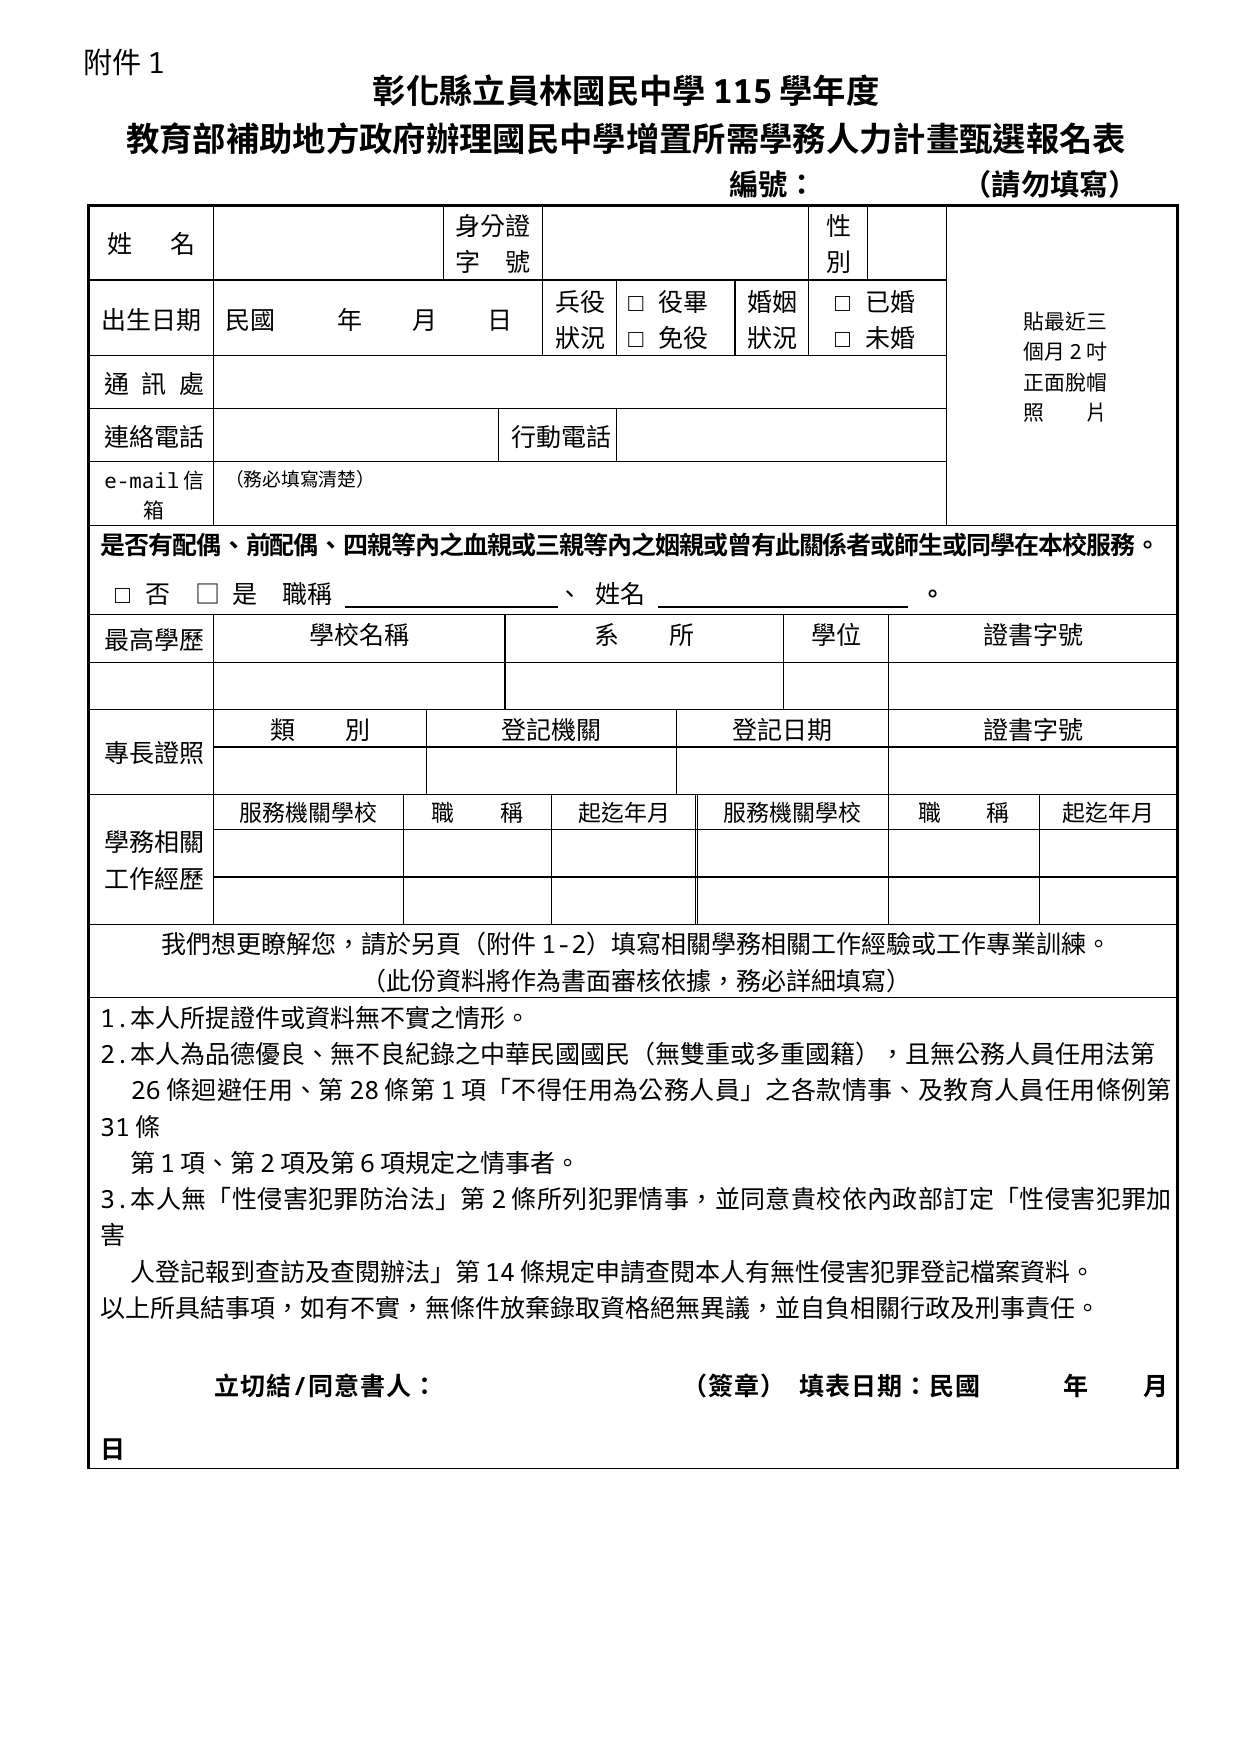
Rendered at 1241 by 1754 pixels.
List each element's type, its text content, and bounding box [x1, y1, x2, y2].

table_cell [214, 356, 946, 408]
table_header [543, 207, 808, 279]
table_cell 登記機關 [427, 710, 676, 746]
table_cell [404, 830, 551, 876]
table_cell 服務機關學校 [214, 795, 403, 829]
table_header [214, 207, 443, 279]
table_cell 類 別 [214, 710, 426, 746]
table_cell □ 已婚 □ 未婚 [809, 281, 946, 355]
table_cell 職 稱 [404, 795, 551, 829]
table_cell （務必填寫清楚） [214, 462, 946, 525]
table_cell [617, 409, 946, 461]
text 編號： （請勿填寫） [89, 161, 1167, 203]
table_cell [214, 748, 426, 794]
table_cell [214, 663, 504, 709]
table_cell 連絡電話 [90, 409, 213, 461]
table_cell 服務機關學校 [698, 795, 888, 829]
table_cell 最高學歷 [90, 615, 213, 662]
table_cell [698, 830, 888, 876]
table_cell 系 所 [506, 615, 783, 662]
table_cell [214, 830, 403, 876]
table_cell [889, 830, 1039, 876]
table_cell [677, 748, 888, 794]
table_cell 我們想更瞭解您，請於另頁（附件1-2）填寫相關學務相關工作經驗或工作專業訓練。 （此份資料將作為書面審核依據，務必詳細填寫） [90, 925, 1176, 997]
table_cell [889, 748, 1176, 794]
table_cell [427, 748, 676, 794]
table_cell [889, 878, 1039, 924]
table_cell 是否有配偶、前配偶、四親等內之血親或三親等內之姻親或曾有此關係者或師生或同學在本校服務。 □ 否 □ 是 職稱 、 姓名 。 [90, 526, 1176, 614]
table_cell [214, 878, 403, 924]
table_header [868, 207, 946, 279]
table_cell [889, 663, 1176, 709]
table_cell 證書字號 [889, 615, 1176, 662]
table_cell [552, 878, 695, 924]
text 教育部補助地方政府辦理國民中學增置所需學務人力計畫甄選報名表 [89, 113, 1163, 161]
text 附件1 [83, 40, 194, 82]
table_cell 通 訊 處 [90, 356, 213, 408]
table_cell 1.本人所提證件或資料無不實之情形。 2.本人為品德優良、無不良紀錄之中華民國國民（無雙重或多重國籍），且無公務人員任用法第 26條迴避任用、第28條第1項「不得任用為公務人員」之各款情事、及教育人員任用條例第31條 第1項、第2項及第6項規定之情事者。 3.本人無「性侵害犯罪防治法」第2條所列犯罪情事，並同意貴校依內政部訂定「性侵害犯罪加害 人登記報到查訪及查閱辦法」第14條規定申請查閱本人有無性侵害犯罪登記檔案資料。 以上所具結事項，如有不實，無條件放棄錄取資格絕無異議，並自負相關行政及刑事責任。 立切結/同意書人： （簽章） 填表日期：民國 年 月 日 [90, 998, 1176, 1468]
table_header 性 別 [809, 207, 867, 279]
table_cell [506, 663, 783, 709]
table_cell 學校名稱 [214, 615, 504, 662]
table_header 身分證 字 號 [444, 207, 542, 279]
table_cell □ 役畢 □ 免役 [617, 281, 734, 355]
table_cell 證書字號 [889, 710, 1176, 746]
table_cell 婚姻 狀況 [736, 281, 808, 355]
table_cell [404, 878, 551, 924]
table_cell [90, 663, 213, 709]
table_cell 起迄年月 [1040, 795, 1176, 829]
table_cell [552, 830, 695, 876]
table_cell 兵役 狀況 [543, 281, 616, 355]
table_cell 學位 [784, 615, 888, 662]
table_cell 職 稱 [889, 795, 1039, 829]
table_cell 學務相關 工作經歷 [90, 795, 213, 924]
table_cell [214, 409, 498, 461]
table_cell 出生日期 [90, 281, 213, 355]
table_cell 起迄年月 [552, 795, 695, 829]
table_cell [784, 663, 888, 709]
table_cell 專長證照 [90, 710, 213, 794]
table_cell [1040, 830, 1176, 876]
table_cell e-mail信箱 [90, 462, 213, 525]
text 彰化縣立員林國民中學115學年度 [68, 32, 1163, 113]
table_cell 民國 年 月 日 [214, 281, 542, 355]
table_header 姓 名 [90, 207, 213, 279]
table_header 貼最近三 個月2吋 正面脫帽 照 片 [947, 207, 1176, 525]
table_cell 登記日期 [677, 710, 888, 746]
table_cell [698, 878, 888, 924]
table_cell 行動電話 [499, 409, 616, 461]
table_cell [1040, 878, 1176, 924]
